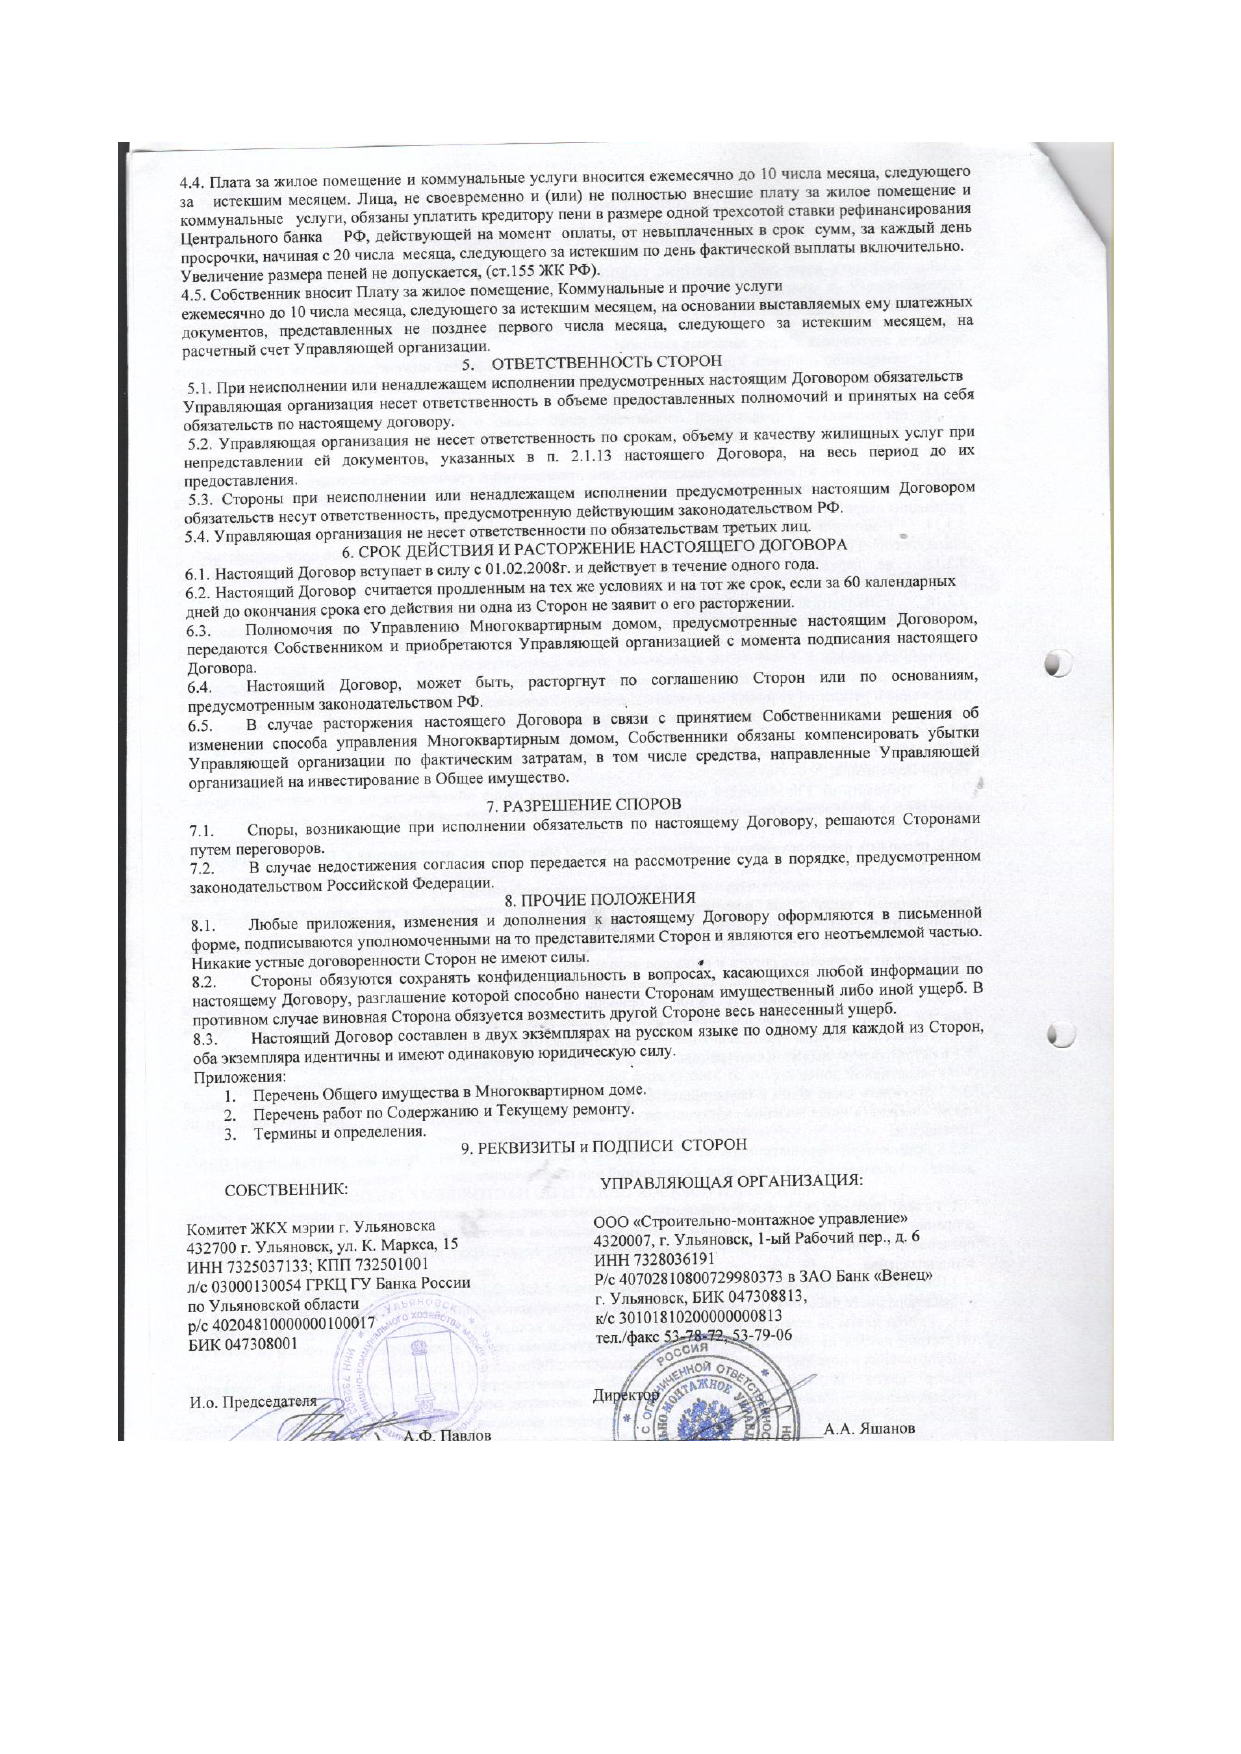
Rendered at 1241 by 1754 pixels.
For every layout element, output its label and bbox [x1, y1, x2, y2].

picture [118, 142, 1123, 1441]
